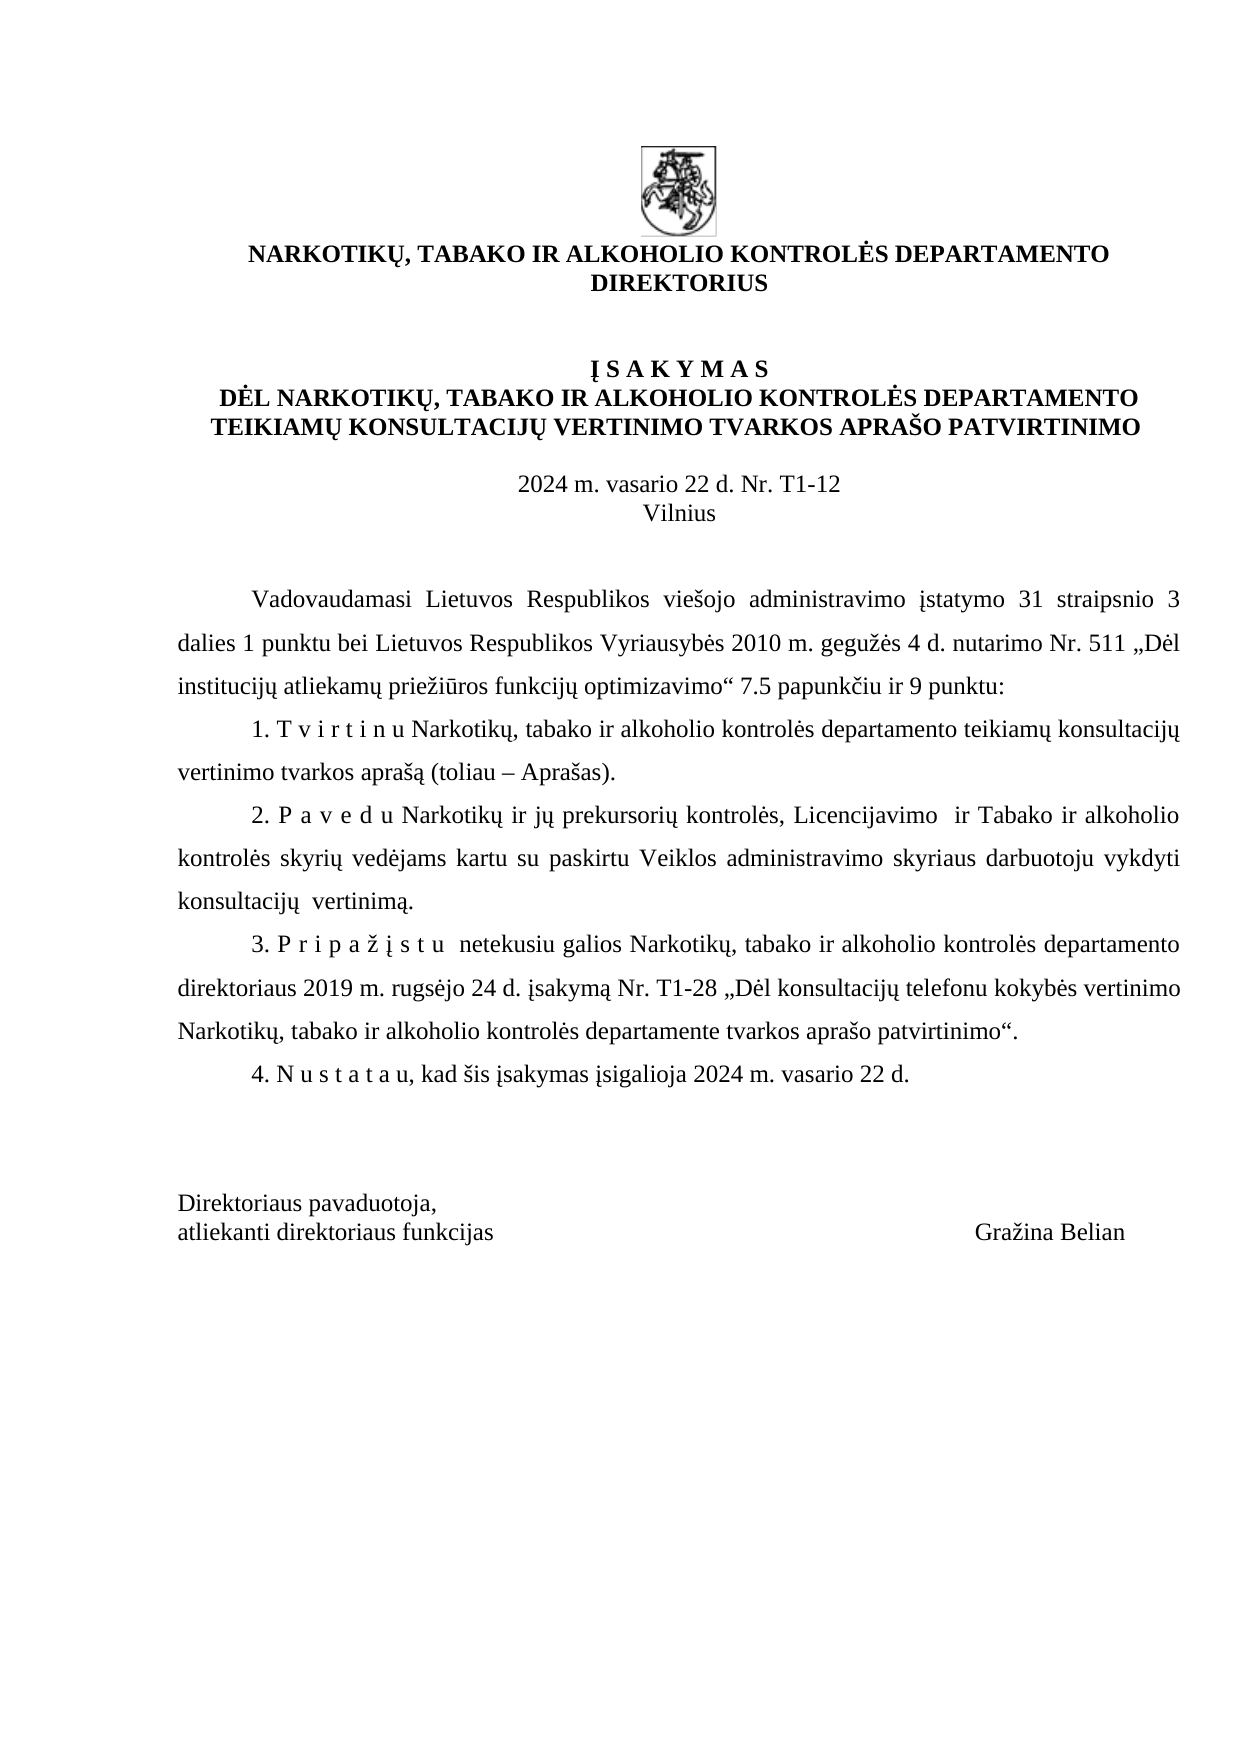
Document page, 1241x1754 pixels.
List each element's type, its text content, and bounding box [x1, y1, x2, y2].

text Į S A K Y M A S [177, 354, 1181, 383]
text Vilnius [177, 498, 1181, 527]
text 2. P a v e d u Narkotikų ir jų prekursorių kontrolės, Licencijavimo ir Tabako ir alkoholio kontrolės skyrių vedėjams kartu su paskirtu Veiklos administravimo skyriaus darbuotoju vykdyti konsultacijų vertinimą. [177, 800, 1181, 915]
text 2024 m. vasario 22 d. Nr. T1-12 [177, 469, 1181, 498]
text Vadovaudamasi Lietuvos Respublikos viešojo administravimo įstatymo 31 straipsnio 3 dalies 1 punktu bei Lietuvos Respublikos Vyriausybės 2010 m. gegužės 4 d. nutarimo Nr. 511 „Dėl institucijų atliekamų priežiūros funkcijų optimizavimo“ 7.5 papunkčiu ir 9 punktu: [177, 584, 1181, 699]
text 1. T v i r t i n u Narkotikų, tabako ir alkoholio kontrolės departamento teikiamų konsultacijų vertinimo tvarkos aprašą (toliau – Aprašas). [177, 714, 1181, 786]
text Direktoriaus pavaduotoja, [177, 1188, 1181, 1217]
text 3. P r i p a ž į s t u netekusiu galios Narkotikų, tabako ir alkoholio kontrolės departamento direktoriaus 2019 m. rugsėjo 24 d. įsakymą Nr. T1-28 „Dėl konsultacijų telefonu kokybės vertinimo Narkotikų, tabako ir alkoholio kontrolės departamente tvarkos aprašo patvirtinimo“. [177, 929, 1181, 1044]
text atliekanti direktoriaus funkcijas Gražina Belian [177, 1217, 1181, 1246]
text NARKOTIKŲ, TABAKO IR ALKOHOLIO KONTROLĖS DEPARTAMENTO DIREKTORIUS [177, 239, 1181, 297]
text DĖL NARKOTIKŲ, TABAKO IR ALKOHOLIO KONTROLĖS DEPARTAMENTO TEIKIAMŲ KONSULTACIJŲ VERTINIMO TVARKOS APRAŠO PATVIRTINIMO [177, 383, 1181, 441]
text 4. N u s t a t a u, kad šis įsakymas įsigalioja 2024 m. vasario 22 d. [177, 1059, 1181, 1088]
